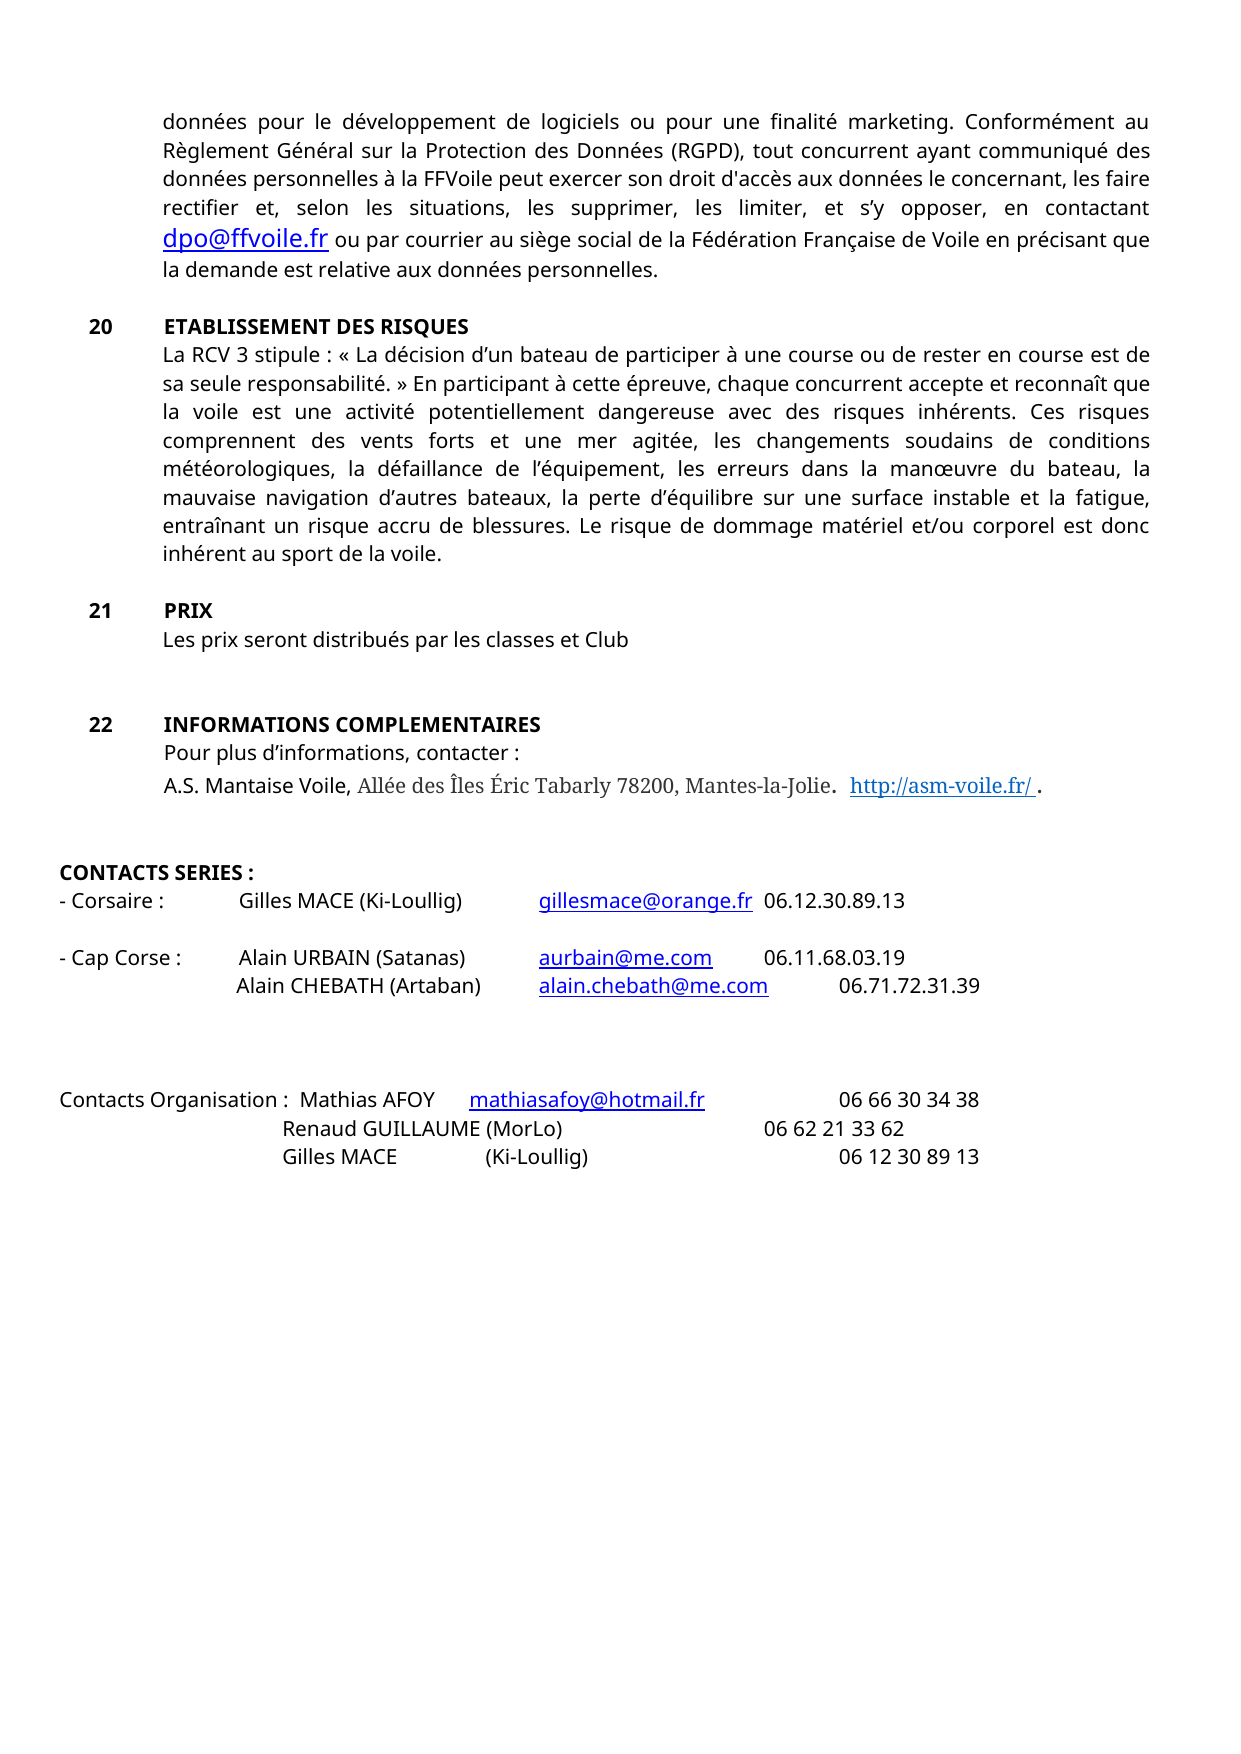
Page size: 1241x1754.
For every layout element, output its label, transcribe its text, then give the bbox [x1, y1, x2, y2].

text données pour le développement de logiciels ou pour une finalité marketing. Conformément au Règlement Général sur la Protection des Données (RGPD), tout concurrent ayant communiqué des données personnelles à la FFVoile peut exercer son droit d'accès aux données le concernant, les faire rectifier et, selon les situations, les supprimer, les limiter, et s’y opposer, en contactant dpo@ffvoile.fr ou par courrier au siège social de la Fédération Française de Voile en précisant que la demande est relative aux données personnelles. [162, 107, 1152, 283]
text Gilles MACE (Ki-Loullig) 06 12 30 89 13 [89, 1142, 1181, 1171]
text CONTACTS SERIES : [59, 858, 1181, 886]
text Pour plus d’informations, contacter : [100, 738, 1152, 767]
text 22 INFORMATIONS COMPLEMENTAIRES [89, 710, 1152, 738]
text - Corsaire : Gilles MACE (Ki-Loullig) gillesmace@orange.fr 06.12.30.89.13 [59, 886, 1181, 915]
text 21 PRIX [89, 596, 1152, 625]
text - Cap Corse : Alain URBAIN (Satanas) aurbain@me.com 06.11.68.03.19 [59, 943, 1181, 972]
text A.S. Mantaise Voile, Allée des Îles Éric Tabarly 78200, Mantes-la-Jolie. http://asm-voile.fr/ . [89, 767, 1152, 801]
text Contacts Organisation : Mathias AFOY mathiasafoy@hotmail.fr 06 66 30 34 38 [59, 1085, 1181, 1114]
text Alain CHEBATH (Artaban) alain.chebath@me.com 06.71.72.31.39 [133, 972, 1181, 1000]
text La RCV 3 stipule : « La décision d’un bateau de participer à une course ou de rester en course est de sa seule responsabilité. » En participant à cette épreuve, chaque concurrent accepte et reconnaît que la voile est une activité potentiellement dangereuse avec des risques inhérents. Ces risques comprennent des vents forts et une mer agitée, les changements soudains de conditions météorologiques, la défaillance de l’équipement, les erreurs dans la manœuvre du bateau, la mauvaise navigation d’autres bateaux, la perte d’équilibre sur une surface instable et la fatigue, entraînant un risque accru de blessures. Le risque de dommage matériel et/ou corporel est donc inhérent au sport de la voile. [162, 340, 1152, 568]
text Les prix seront distribués par les classes et Club [100, 625, 1152, 653]
text Renaud GUILLAUME (MorLo) 06 62 21 33 62 [59, 1114, 1181, 1142]
text 20 ETABLISSEMENT DES RISQUES [89, 312, 1152, 340]
